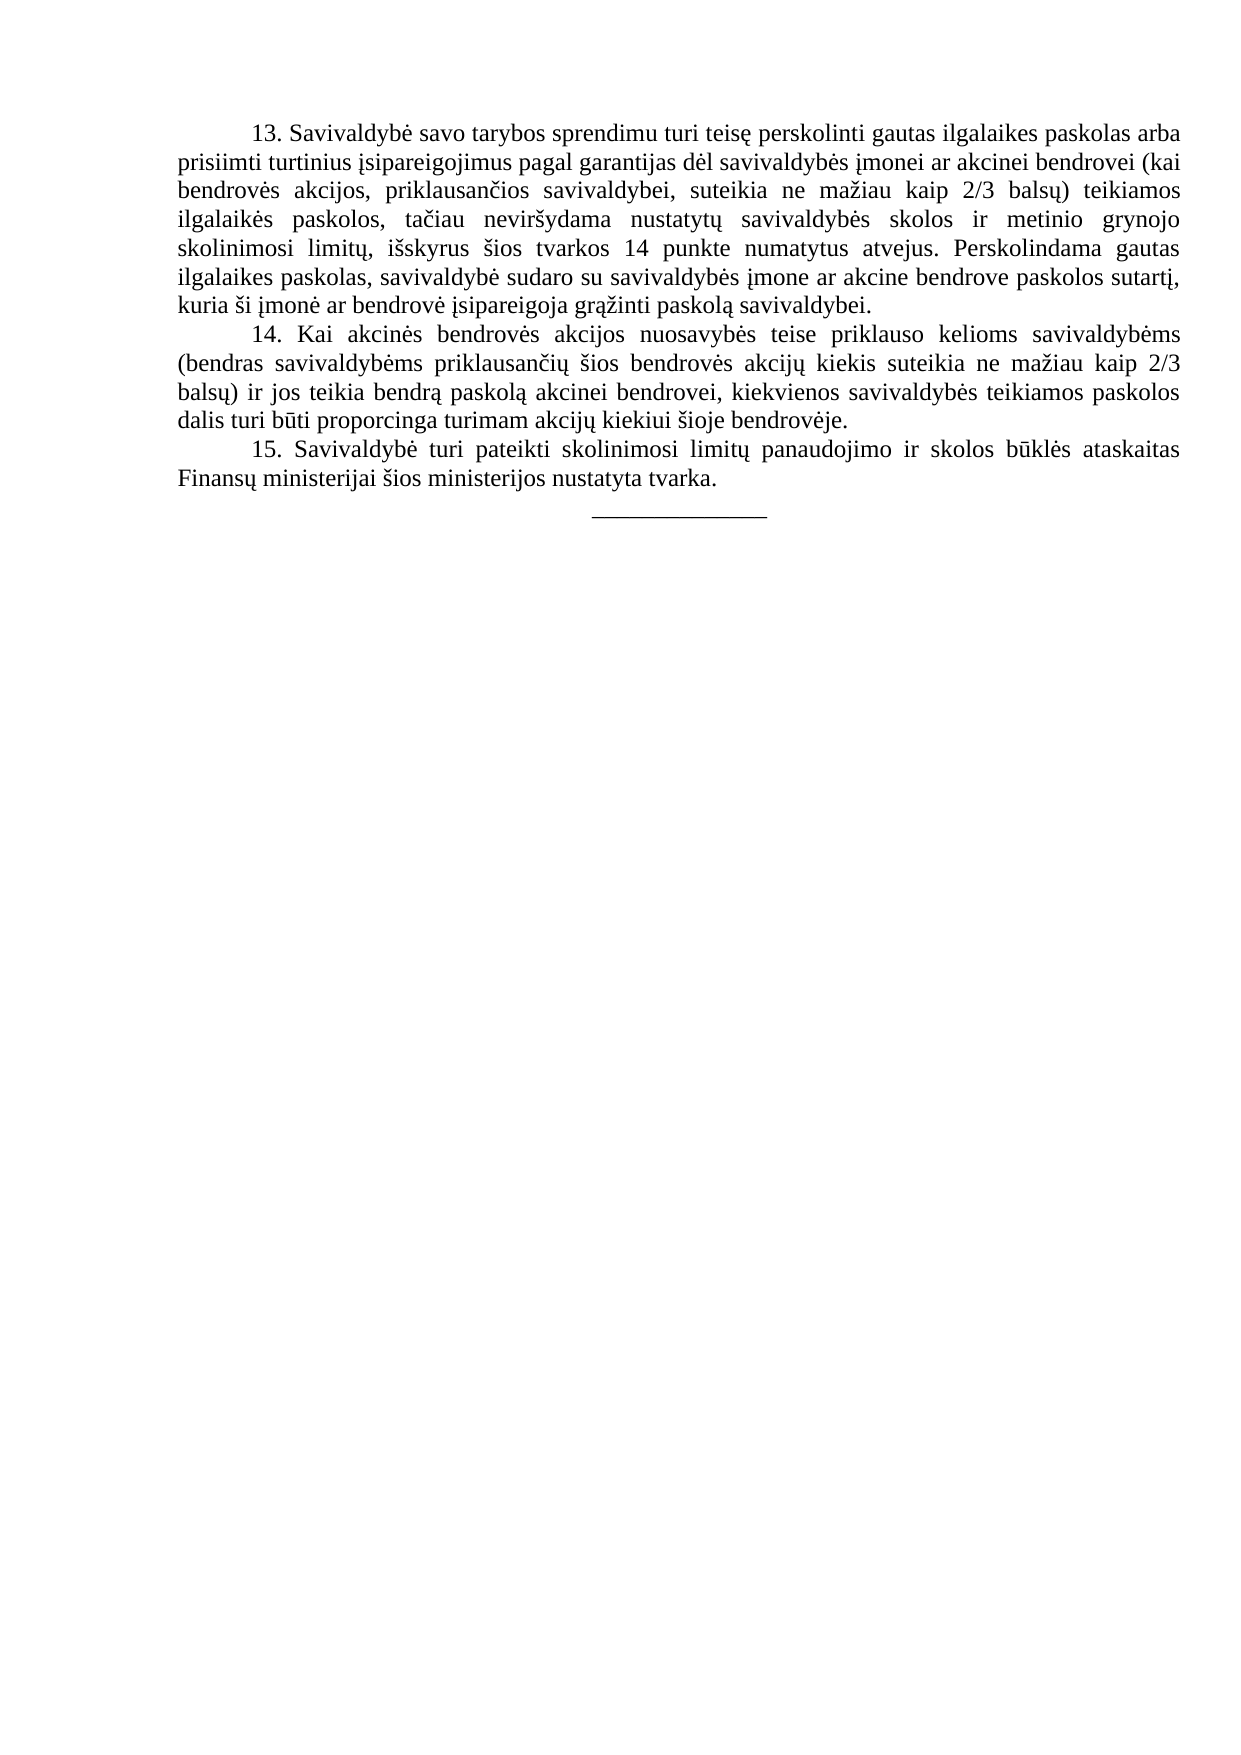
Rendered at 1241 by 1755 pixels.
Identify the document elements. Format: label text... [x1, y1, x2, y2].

text 15. Savivaldybė turi pateikti skolinimosi limitų panaudojimo ir skolos būklės ataskaitas Finansų ministerijai šios ministerijos nustatyta tvarka. [177, 434, 1181, 492]
text 14. Kai akcinės bendrovės akcijos nuosavybės teise priklauso kelioms savivaldybėms (bendras savivaldybėms priklausančių šios bendrovės akcijų kiekis suteikia ne mažiau kaip 2/3 balsų) ir jos teikia bendrą paskolą akcinei bendrovei, kiekvienos savivaldybės teikiamos paskolos dalis turi būti proporcinga turimam akcijų kiekiui šioje bendrovėje. [177, 319, 1181, 434]
text ______________ [177, 492, 1181, 521]
text 13. Savivaldybė savo tarybos sprendimu turi teisę perskolinti gautas ilgalaikes paskolas arba prisiimti turtinius įsipareigojimus pagal garantijas dėl savivaldybės įmonei ar akcinei bendrovei (kai bendrovės akcijos, priklausančios savivaldybei, suteikia ne mažiau kaip 2/3 balsų) teikiamos ilgalaikės paskolos, tačiau neviršydama nustatytų savivaldybės skolos ir metinio grynojo skolinimosi limitų, išskyrus šios tvarkos 14 punkte numatytus atvejus. Perskolindama gautas ilgalaikes paskolas, savivaldybė sudaro su savivaldybės įmone ar akcine bendrove paskolos sutartį, kuria ši įmonė ar bendrovė įsipareigoja grąžinti paskolą savivaldybei. [177, 118, 1181, 319]
